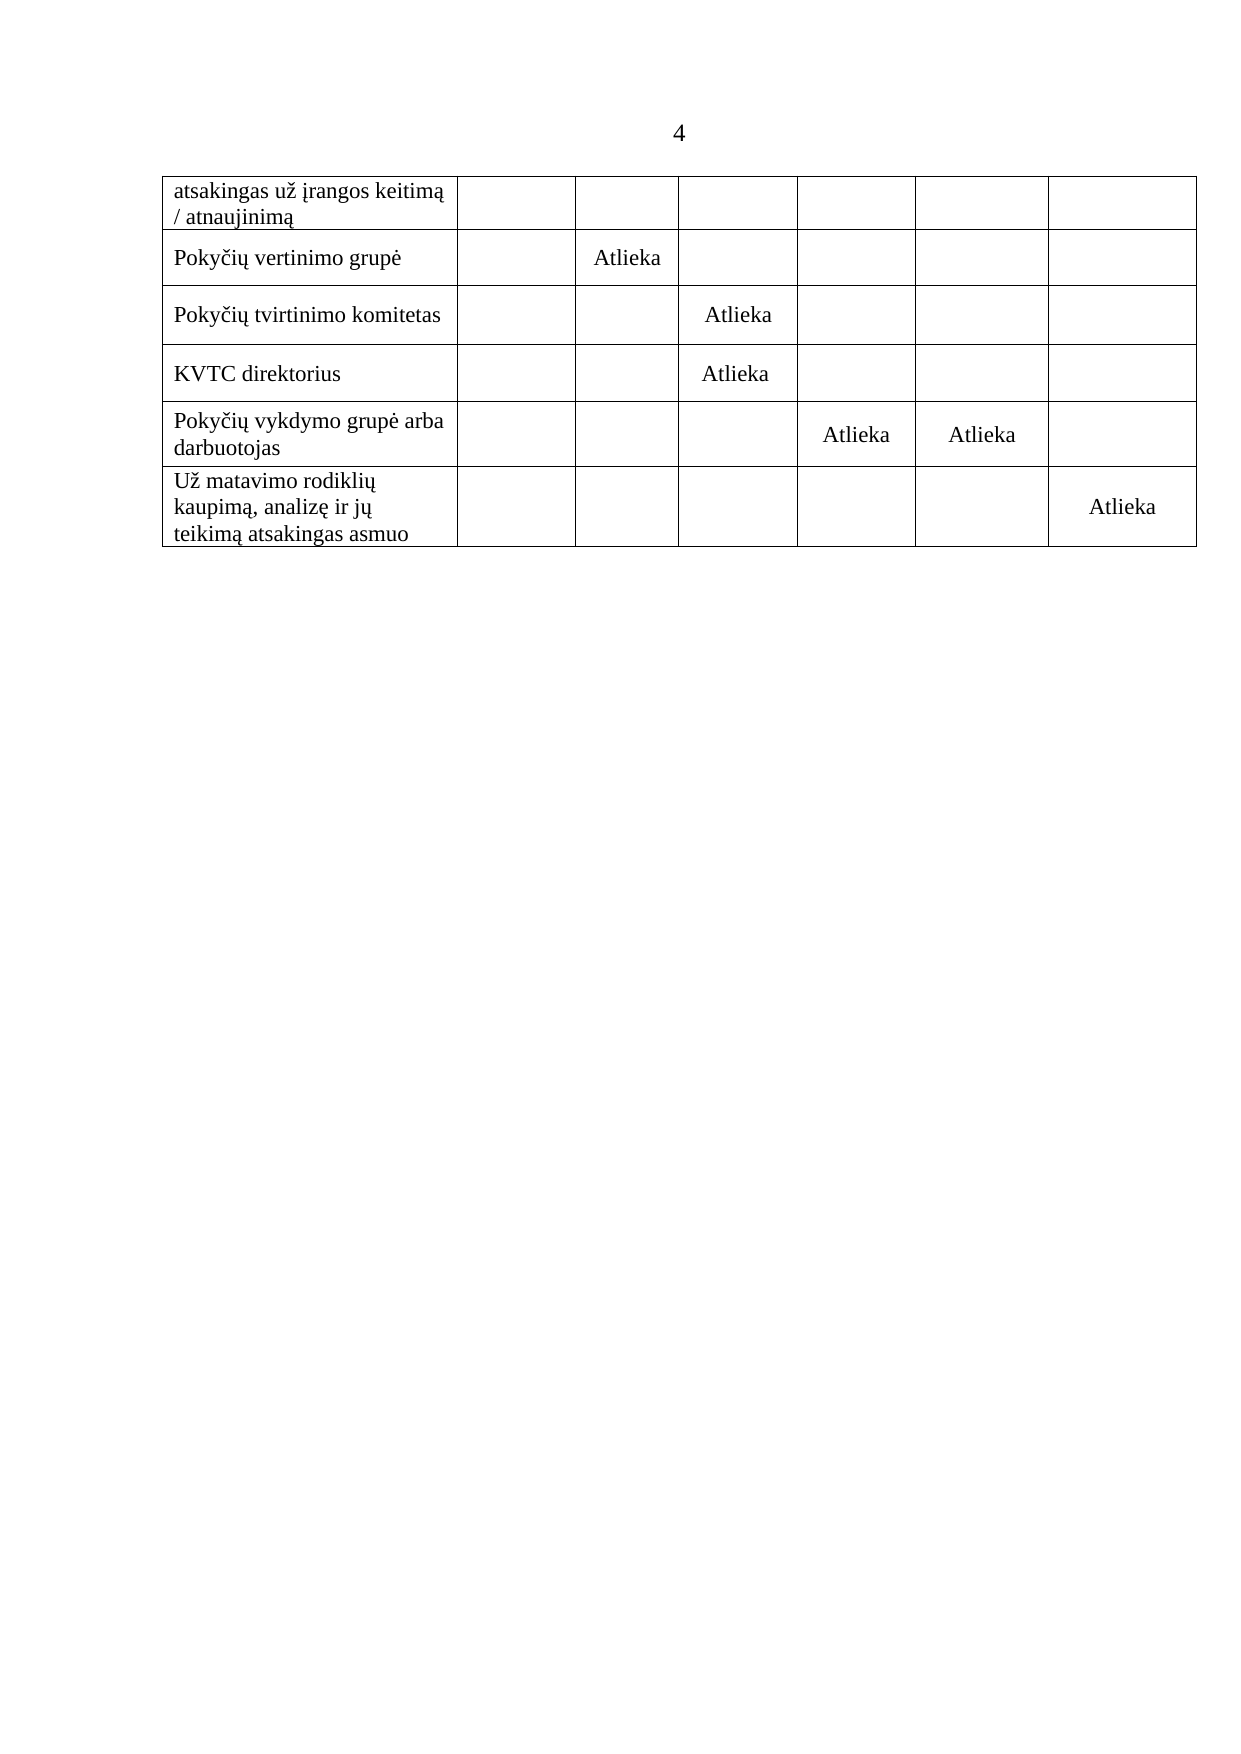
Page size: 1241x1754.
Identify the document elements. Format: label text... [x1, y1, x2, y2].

table_cell [458, 286, 575, 344]
table_cell Už matavimo rodiklių kaupimą, analizę ir jų teikimą atsakingas asmuo [163, 467, 457, 546]
table_cell Atlieka [916, 402, 1048, 466]
table_cell [798, 286, 915, 344]
table_cell [679, 230, 797, 285]
table_cell [798, 230, 915, 285]
table_cell [458, 230, 575, 285]
table_cell Atlieka [576, 230, 678, 285]
table_cell [679, 467, 797, 546]
table_cell Pokyčių vertinimo grupė [163, 230, 457, 285]
table_cell [916, 177, 1048, 229]
table_cell [576, 467, 678, 546]
table_cell [916, 467, 1048, 546]
table_cell [916, 345, 1048, 401]
table_cell [679, 177, 797, 229]
table_cell [458, 177, 575, 229]
table_cell Atlieka [1049, 467, 1196, 546]
table_cell atsakingas už įrangos keitimą / atnaujinimą [163, 177, 457, 229]
table_cell Atlieka [679, 345, 797, 401]
table_cell [798, 177, 915, 229]
table_cell [1049, 345, 1196, 401]
table_cell [916, 230, 1048, 285]
table_cell [916, 286, 1048, 344]
table_cell Atlieka [679, 286, 797, 344]
table_cell [1049, 402, 1196, 466]
table_cell [798, 467, 915, 546]
table_cell [576, 402, 678, 466]
table_cell [679, 402, 797, 466]
table_cell [1049, 230, 1196, 285]
table_cell Atlieka [798, 402, 915, 466]
table_cell [458, 345, 575, 401]
table_cell Pokyčių vykdymo grupė arba darbuotojas [163, 402, 457, 466]
table_cell [576, 177, 678, 229]
table_cell [1049, 177, 1196, 229]
table_cell [798, 345, 915, 401]
table_cell KVTC direktorius [163, 345, 457, 401]
table_cell [576, 345, 678, 401]
table_cell [458, 467, 575, 546]
table_cell [458, 402, 575, 466]
table_cell [1049, 286, 1196, 344]
table_cell [576, 286, 678, 344]
table_cell Pokyčių tvirtinimo komitetas [163, 286, 457, 344]
